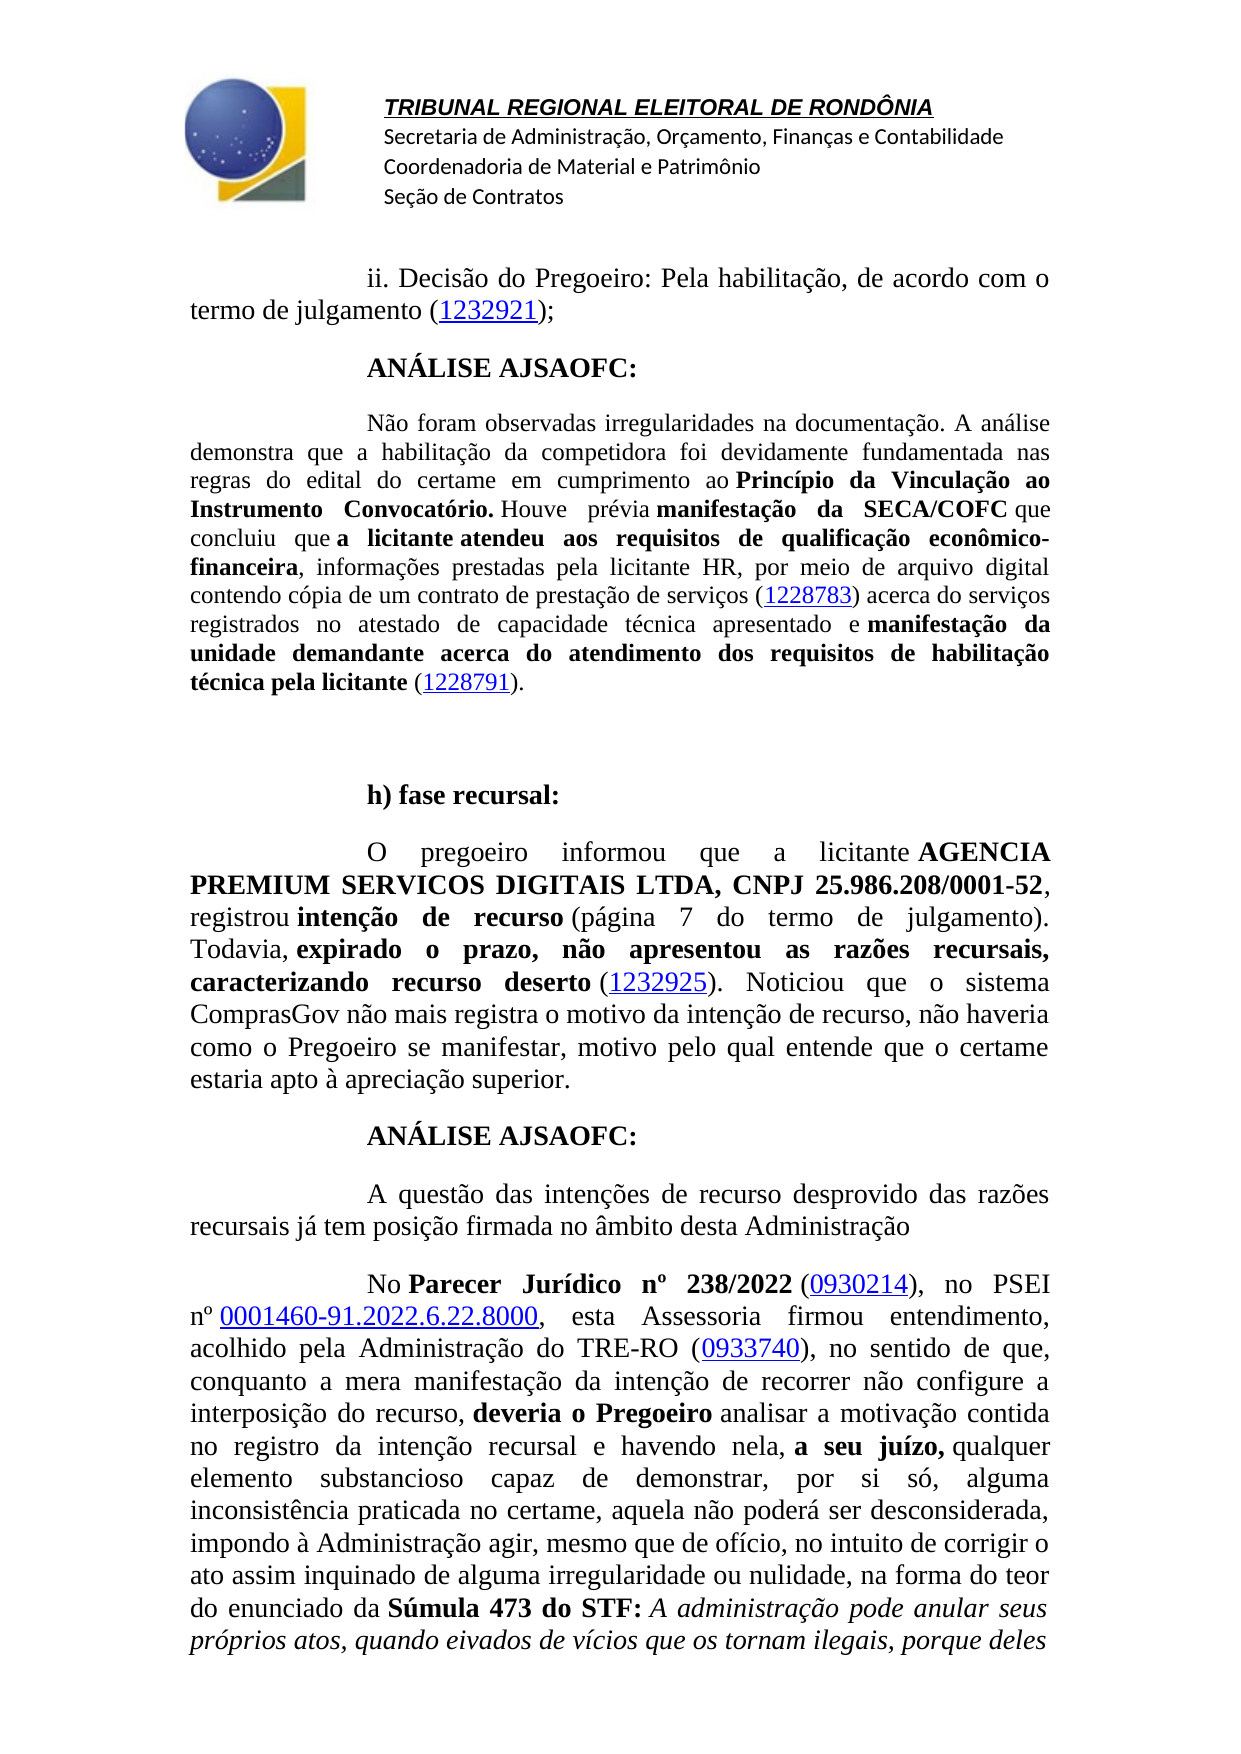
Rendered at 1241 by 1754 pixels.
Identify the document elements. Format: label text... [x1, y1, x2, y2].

text ANÁLISE AJSAOFC: [190, 351, 1051, 383]
text h) fase recursal: [190, 778, 1051, 810]
text ANÁLISE AJSAOFC: [190, 1119, 1051, 1152]
text O pregoeiro informou que a licitante AGENCIA PREMIUM SERVICOS DIGITAIS LTDA, CNPJ 25.986.208/0001-52, registrou intenção de recurso (página 7 do termo de julgamento). Todavia, expirado o prazo, não apresentou as razões recursais, caracterizando recurso deserto (1232925). Noticiou que o sistema ComprasGov não mais registra o motivo da intenção de recurso, não haveria como o Pregoeiro se manifestar, motivo pelo qual entende que o certame estaria apto à apreciação superior. [190, 835, 1051, 1094]
text ii. Decisão do Pregoeiro: Pela habilitação, de acordo com o termo de julgamento (1232921); [190, 261, 1051, 326]
text Não foram observadas irregularidades na documentação. A análise demonstra que a habilitação da competidora foi devidamente fundamentada nas regras do edital do certame em cumprimento ao Princípio da Vinculação ao Instrumento Convocatório. Houve prévia manifestação da SECA/COFC que concluiu que a licitante atendeu aos requisitos de qualificação econômico-financeira, informações prestadas pela licitante HR, por meio de arquivo digital contendo cópia de um contrato de prestação de serviços (1228783) acerca do serviços registrados no atestado de capacidade técnica apresentado e manifestação da unidade demandante acerca do atendimento dos requisitos de habilitação técnica pela licitante (1228791). [190, 408, 1051, 696]
text No Parecer Jurídico nº 238/2022 (0930214), no PSEI nº 0001460-91.2022.6.22.8000, esta Assessoria firmou entendimento, acolhido pela Administração do TRE-RO (0933740), no sentido de que, conquanto a mera manifestação da intenção de recorrer não configure a interposição do recurso, deveria o Pregoeiro analisar a motivação contida no registro da intenção recursal e havendo nela, a seu juízo, qualquer elemento substancioso capaz de demonstrar, por si só, alguma inconsistência praticada no certame, aquela não poderá ser desconsiderada, impondo à Administração agir, mesmo que de ofício, no intuito de corrigir o ato assim inquinado de alguma irregularidade ou nulidade, na forma do teor do enunciado da Súmula 473 do STF: A administração pode anular seus próprios atos, quando eivados de vícios que os tornam ilegais, porque deles [190, 1267, 1051, 1655]
text A questão das intenções de recurso desprovido das razões recursais já tem posição firmada no âmbito desta Administração [190, 1177, 1051, 1242]
